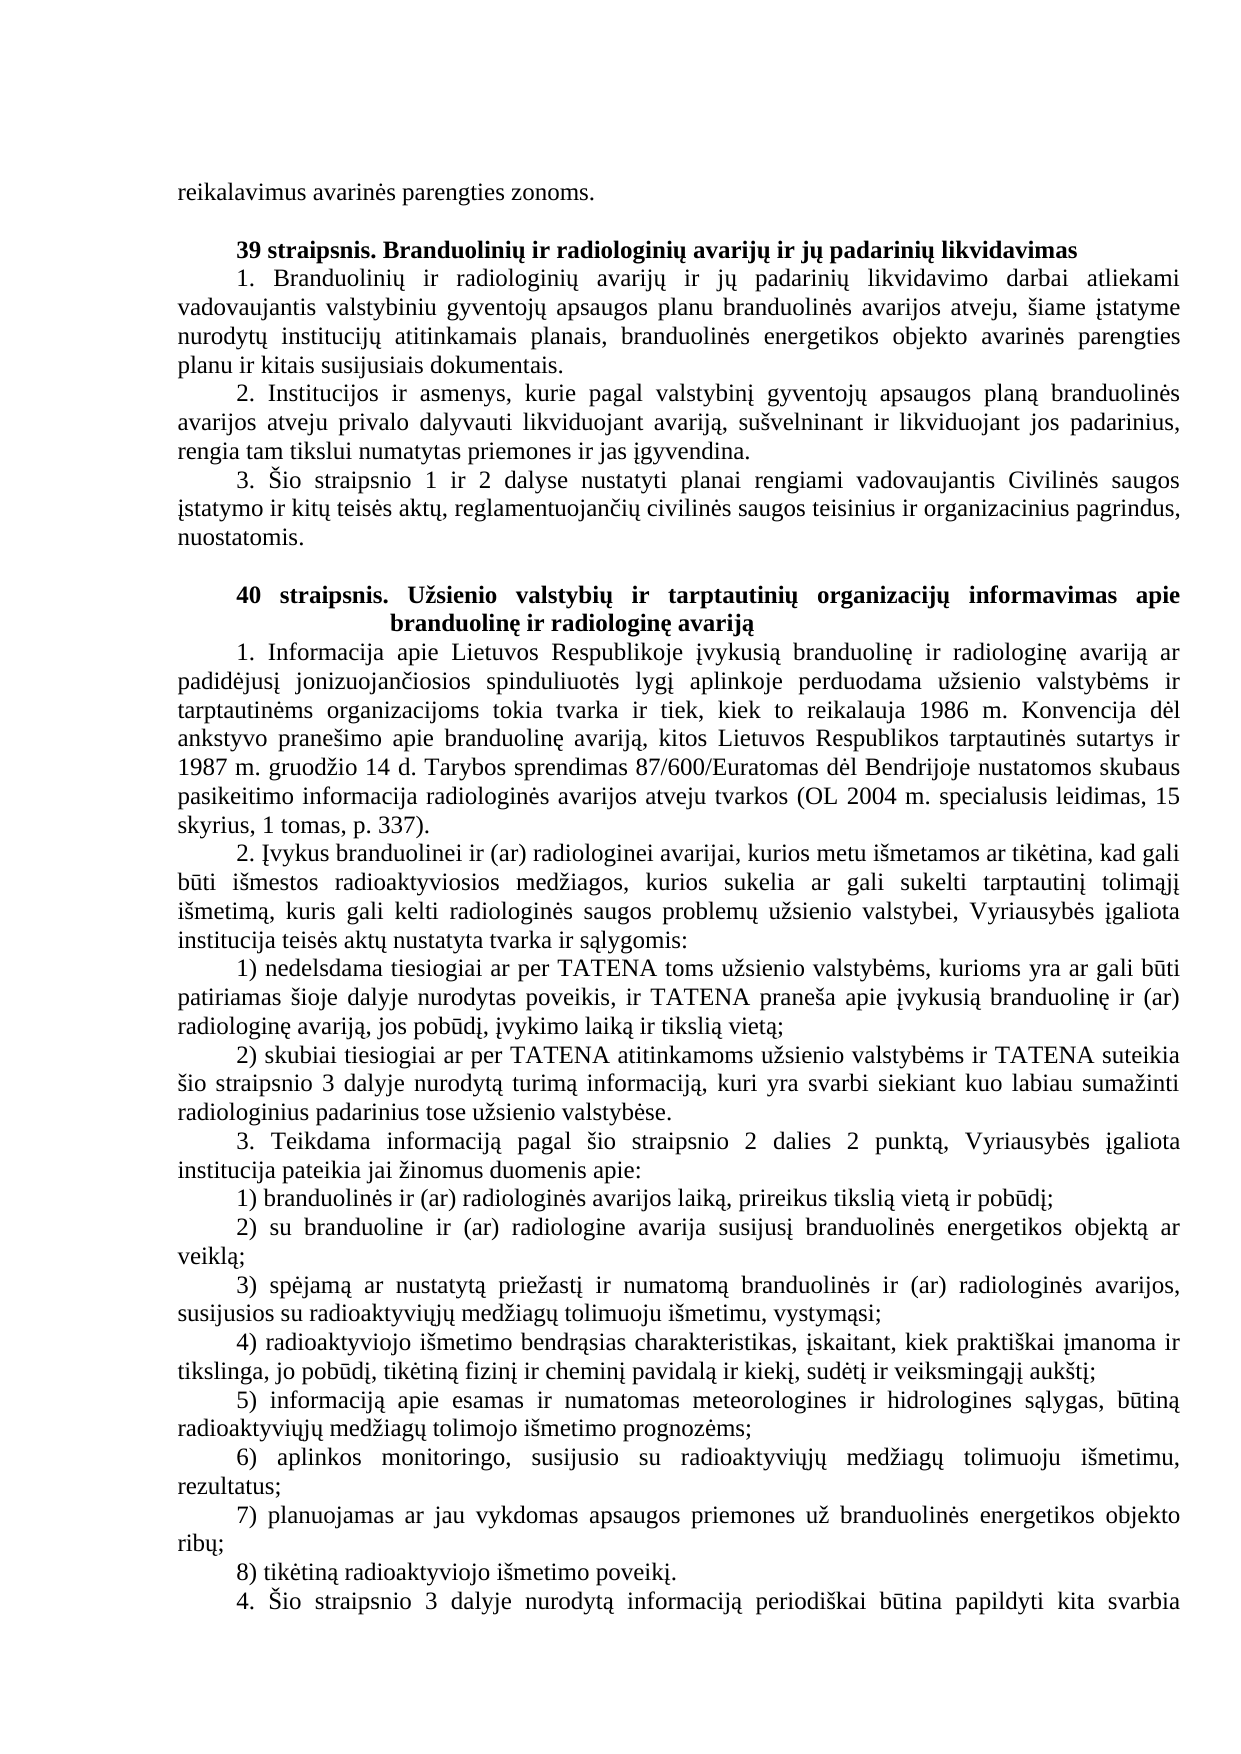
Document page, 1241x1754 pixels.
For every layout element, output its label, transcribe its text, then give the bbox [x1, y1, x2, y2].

text 40 straipsnis. Užsienio valstybių ir tarptautinių organizacijų informavimas apie branduolinę ir radiologinę avariją [236, 580, 1181, 637]
text 39 straipsnis. Branduolinių ir radiologinių avarijų ir jų padarinių likvidavimas [177, 235, 1181, 263]
text 1) branduolinės ir (ar) radiologinės avarijos laiką, prireikus tikslią vietą ir pobūdį; [177, 1183, 1181, 1212]
text 7) planuojamas ar jau vykdomas apsaugos priemones už branduolinės energetikos objekto ribų; [177, 1500, 1181, 1557]
text 1. Informacija apie Lietuvos Respublikoje įvykusią branduolinę ir radiologinę avariją ar padidėjusį jonizuojančiosios spinduliuotės lygį aplinkoje perduodama užsienio valstybėms ir tarptautinėms organizacijoms tokia tvarka ir tiek, kiek to reikalauja 1986 m. Konvencija dėl ankstyvo pranešimo apie branduolinę avariją, kitos Lietuvos Respublikos tarptautinės sutartys ir 1987 m. gruodžio 14 d. Tarybos sprendimas 87/600/Euratomas dėl Bendrijoje nustatomos skubaus pasikeitimo informacija radiologinės avarijos atveju tvarkos (OL 2004 m. specialusis leidimas, 15 skyrius, 1 tomas, p. 337). [177, 637, 1181, 838]
text 3) spėjamą ar nustatytą priežastį ir numatomą branduolinės ir (ar) radiologinės avarijos, susijusios su radioaktyviųjų medžiagų tolimuoju išmetimu, vystymąsi; [177, 1270, 1181, 1327]
text 5) informaciją apie esamas ir numatomas meteorologines ir hidrologines sąlygas, būtiną radioaktyviųjų medžiagų tolimojo išmetimo prognozėms; [177, 1385, 1181, 1442]
text 2) su branduoline ir (ar) radiologine avarija susijusį branduolinės energetikos objektą ar veiklą; [177, 1212, 1181, 1270]
text 1) nedelsdama tiesiogiai ar per TATENA toms užsienio valstybėms, kurioms yra ar gali būti patiriamas šioje dalyje nurodytas poveikis, ir TATENA praneša apie įvykusią branduolinę ir (ar) radiologinę avariją, jos pobūdį, įvykimo laiką ir tikslią vietą; [177, 953, 1181, 1040]
text 2. Įvykus branduolinei ir (ar) radiologinei avarijai, kurios metu išmetamos ar tikėtina, kad gali būti išmestos radioaktyviosios medžiagos, kurios sukelia ar gali sukelti tarptautinį tolimąjį išmetimą, kuris gali kelti radiologinės saugos problemų užsienio valstybei, Vyriausybės įgaliota institucija teisės aktų nustatyta tvarka ir sąlygomis: [177, 838, 1181, 953]
text 3. Teikdama informaciją pagal šio straipsnio 2 dalies 2 punktą, Vyriausybės įgaliota institucija pateikia jai žinomus duomenis apie: [177, 1126, 1181, 1183]
text 2. Institucijos ir asmenys, kurie pagal valstybinį gyventojų apsaugos planą branduolinės avarijos atveju privalo dalyvauti likviduojant avariją, sušvelninant ir likviduojant jos padarinius, rengia tam tikslui numatytas priemones ir jas įgyvendina. [177, 378, 1181, 465]
text 6) aplinkos monitoringo, susijusio su radioaktyviųjų medžiagų tolimuoju išmetimu, rezultatus; [177, 1442, 1181, 1500]
text 8) tikėtiną radioaktyviojo išmetimo poveikį. [177, 1557, 1181, 1586]
text 4. Šio straipsnio 3 dalyje nurodytą informaciją periodiškai būtina papildyti kita svarbia [177, 1586, 1181, 1615]
text 4) radioaktyviojo išmetimo bendrąsias charakteristikas, įskaitant, kiek praktiškai įmanoma ir tikslinga, jo pobūdį, tikėtiną fizinį ir cheminį pavidalą ir kiekį, sudėtį ir veiksmingąjį aukštį; [177, 1327, 1181, 1385]
text 2) skubiai tiesiogiai ar per TATENA atitinkamoms užsienio valstybėms ir TATENA suteikia šio straipsnio 3 dalyje nurodytą turimą informaciją, kuri yra svarbi siekiant kuo labiau sumažinti radiologinius padarinius tose užsienio valstybėse. [177, 1040, 1181, 1126]
text 3. Šio straipsnio 1 ir 2 dalyse nustatyti planai rengiami vadovaujantis Civilinės saugos įstatymo ir kitų teisės aktų, reglamentuojančių civilinės saugos teisinius ir organizacinius pagrindus, nuostatomis. [177, 465, 1181, 551]
text 1. Branduolinių ir radiologinių avarijų ir jų padarinių likvidavimo darbai atliekami vadovaujantis valstybiniu gyventojų apsaugos planu branduolinės avarijos atveju, šiame įstatyme nurodytų institucijų atitinkamais planais, branduolinės energetikos objekto avarinės parengties planu ir kitais susijusiais dokumentais. [177, 263, 1181, 378]
text reikalavimus avarinės parengties zonoms. [177, 177, 1181, 206]
